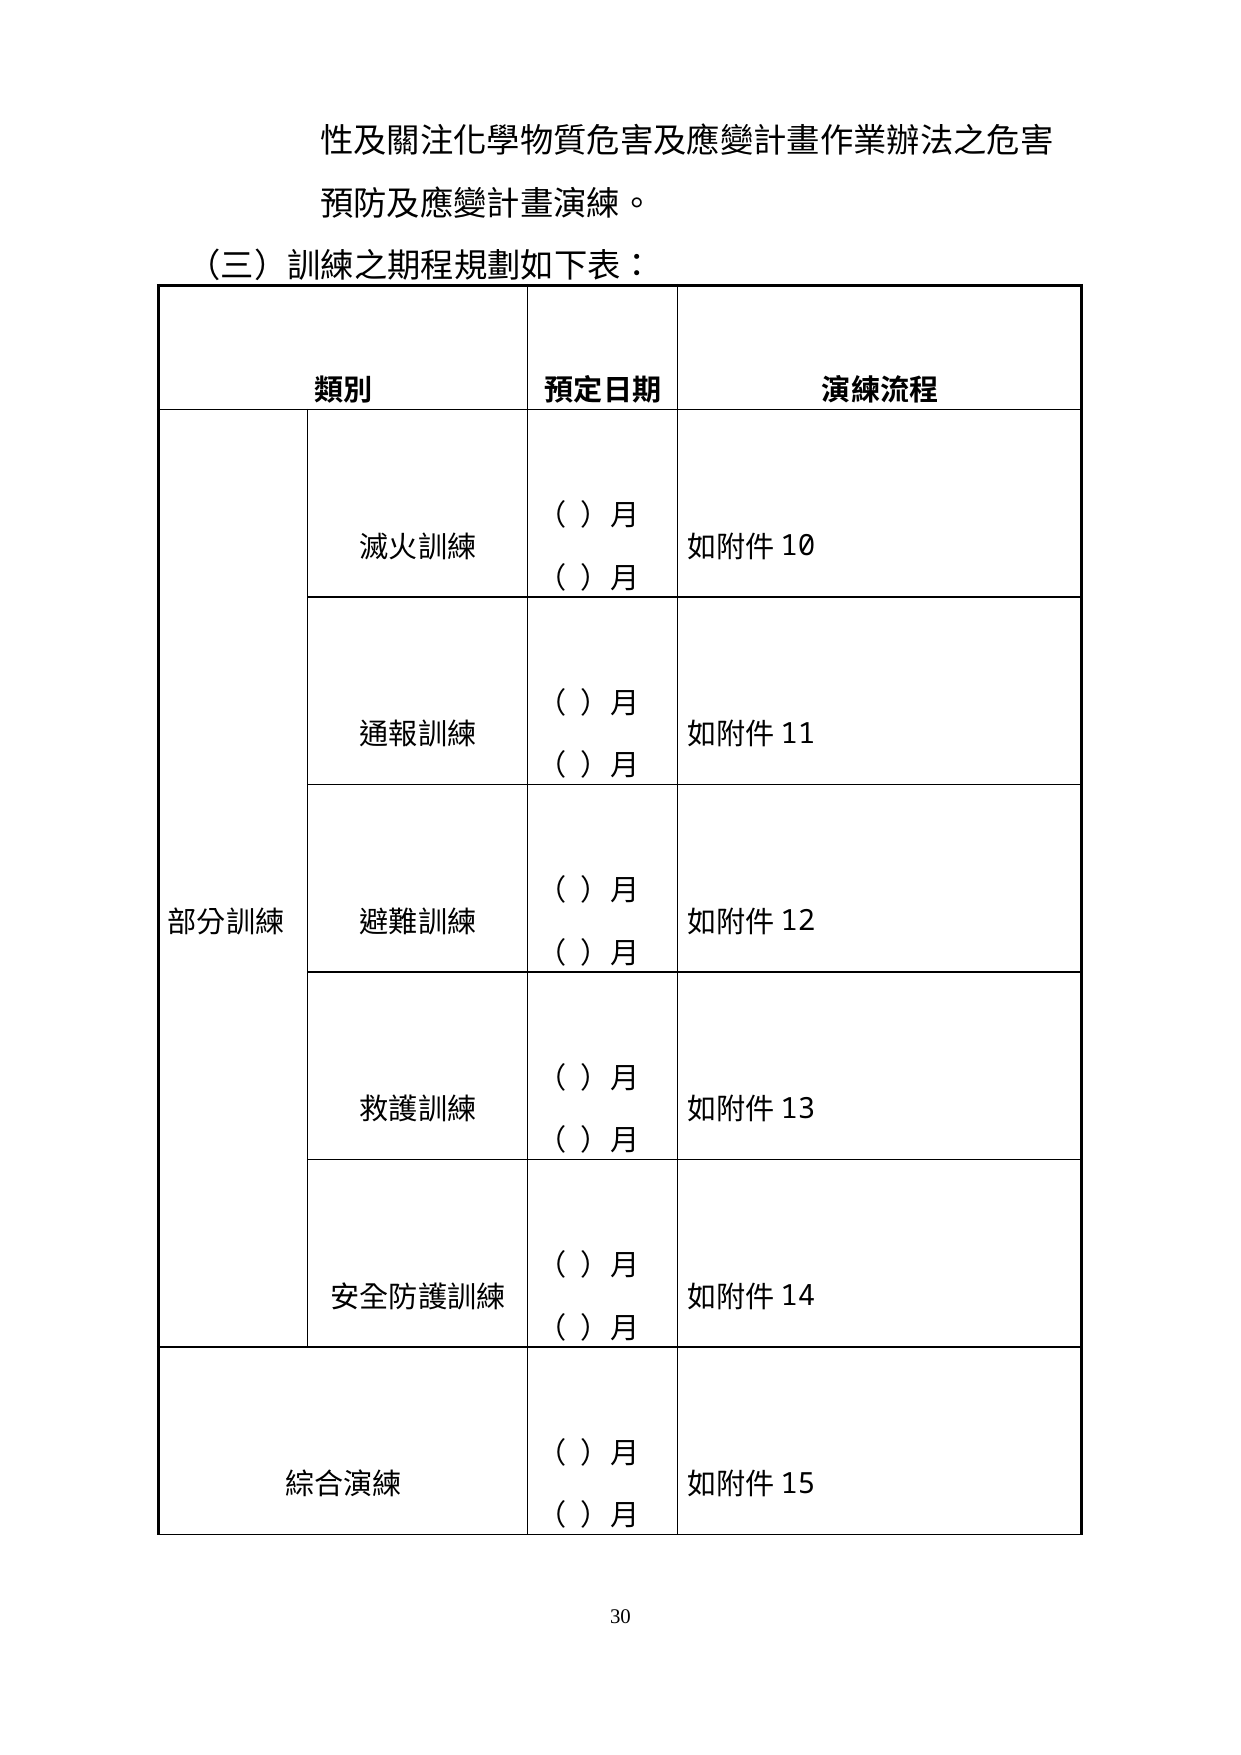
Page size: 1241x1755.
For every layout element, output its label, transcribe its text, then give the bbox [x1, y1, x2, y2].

table_cell （ ）月 （ ）月 [528, 1160, 677, 1346]
table_cell （ ）月 （ ）月 [528, 598, 677, 784]
table_cell 滅火訓練 [308, 410, 527, 596]
table_cell 如附件10 [678, 410, 1080, 596]
table_cell （ ）月 （ ）月 [528, 1348, 677, 1534]
table_header 預定日期 [528, 287, 677, 409]
table_cell （ ）月 （ ）月 [528, 973, 677, 1159]
table_cell 部分訓練 [160, 410, 307, 1346]
table_cell （ ）月 （ ）月 [528, 410, 677, 596]
table_header 演練流程 [678, 287, 1080, 409]
table_cell 安全防護訓練 [308, 1160, 527, 1346]
table_cell 通報訓練 [308, 598, 527, 784]
table_cell 如附件13 [678, 973, 1080, 1159]
table_cell 避難訓練 [308, 785, 527, 971]
table_cell 如附件15 [678, 1348, 1080, 1534]
table_cell 如附件14 [678, 1160, 1080, 1346]
text 性及關注化學物質危害及應變計畫作業辦法之危害預防及應變計畫演練。 [216, 96, 1053, 221]
table_cell （ ）月 （ ）月 [528, 785, 677, 971]
table_cell 綜合演練 [160, 1348, 527, 1534]
table_cell 如附件11 [678, 598, 1080, 784]
table_cell 救護訓練 [308, 973, 527, 1159]
table_header 類別 [160, 287, 527, 409]
text （三）訓練之期程規劃如下表： [187, 221, 1053, 284]
table_cell 如附件12 [678, 785, 1080, 971]
